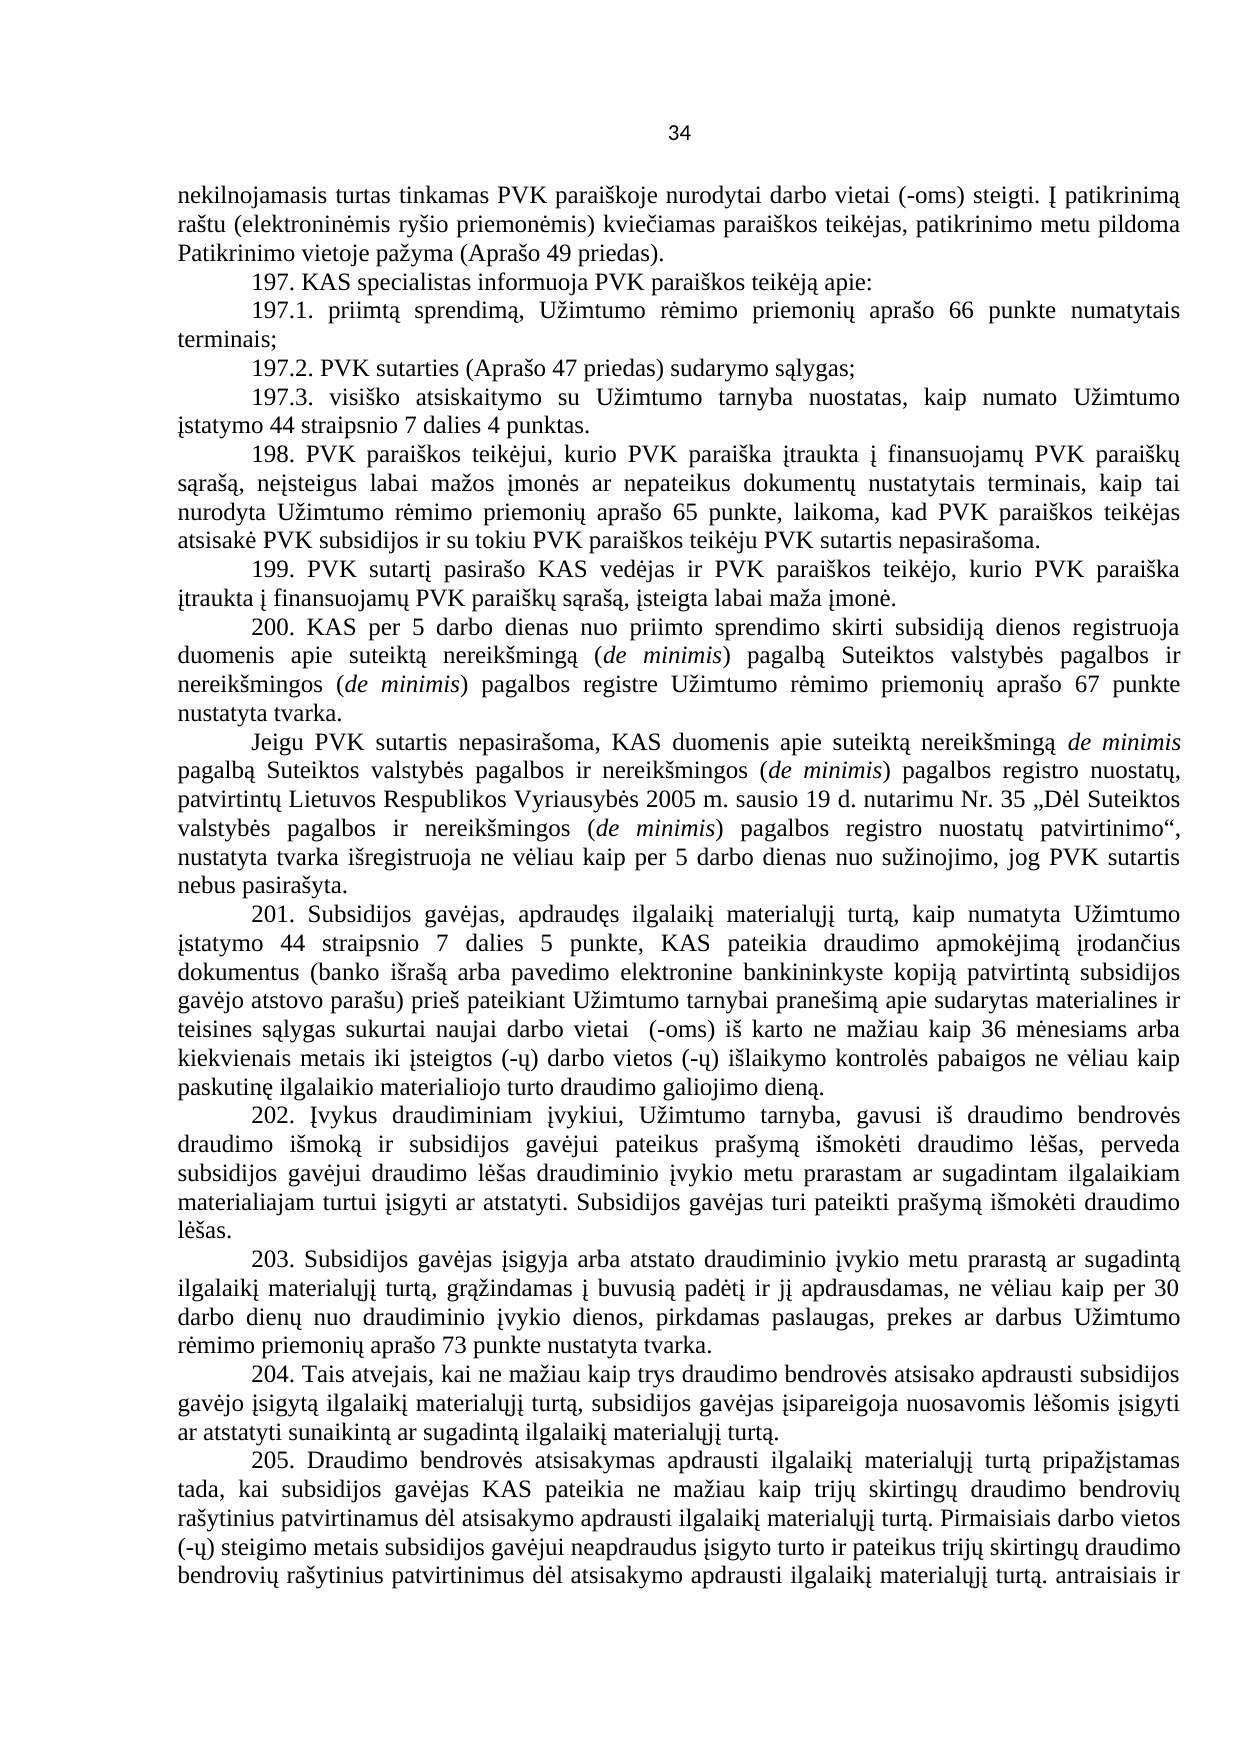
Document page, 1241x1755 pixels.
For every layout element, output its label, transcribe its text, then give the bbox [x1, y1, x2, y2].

text 197.2. PVK sutarties (Aprašo 47 priedas) sudarymo sąlygas; [177, 353, 1181, 382]
text Jeigu PVK sutartis nepasirašoma, KAS duomenis apie suteiktą nereikšmingą de minimis pagalbą Suteiktos valstybės pagalbos ir nereikšmingos (de minimis) pagalbos registro nuostatų, patvirtintų Lietuvos Respublikos Vyriausybės 2005 m. sausio 19 d. nutarimu Nr. 35 „Dėl Suteiktos valstybės pagalbos ir nereikšmingos (de minimis) pagalbos registro nuostatų patvirtinimo“, nustatyta tvarka išregistruoja ne vėliau kaip per 5 darbo dienas nuo sužinojimo, jog PVK sutartis nebus pasirašyta. [177, 727, 1181, 899]
text 199. PVK sutartį pasirašo KAS vedėjas ir PVK paraiškos teikėjo, kurio PVK paraiška įtraukta į finansuojamų PVK paraiškų sąrašą, įsteigta labai maža įmonė. [177, 554, 1181, 612]
text 197.3. visiško atsiskaitymo su Užimtumo tarnyba nuostatas, kaip numato Užimtumo įstatymo 44 straipsnio 7 dalies 4 punktas. [177, 382, 1181, 439]
text 197.1. priimtą sprendimą, Užimtumo rėmimo priemonių aprašo 66 punkte numatytais terminais; [177, 296, 1181, 353]
text nekilnojamasis turtas tinkamas PVK paraiškoje nurodytai darbo vietai (-oms) steigti. Į patikrinimą raštu (elektroninėmis ryšio priemonėmis) kviečiamas paraiškos teikėjas, patikrinimo metu pildoma Patikrinimo vietoje pažyma (Aprašo 49 priedas). [177, 181, 1181, 267]
text 205. Draudimo bendrovės atsisakymas apdrausti ilgalaikį materialųjį turtą pripažįstamas tada, kai subsidijos gavėjas KAS pateikia ne mažiau kaip trijų skirtingų draudimo bendrovių rašytinius patvirtinamus dėl atsisakymo apdrausti ilgalaikį materialųjį turtą. Pirmaisiais darbo vietos (-ų) steigimo metais subsidijos gavėjui neapdraudus įsigyto turto ir pateikus trijų skirtingų draudimo bendrovių rašytinius patvirtinimus dėl atsisakymo apdrausti ilgalaikį materialųjį turtą. antraisiais ir [177, 1446, 1181, 1589]
text 203. Subsidijos gavėjas įsigyja arba atstato draudiminio įvykio metu prarastą ar sugadintą ilgalaikį materialųjį turtą, grąžindamas į buvusią padėtį ir jį apdrausdamas, ne vėliau kaip per 30 darbo dienų nuo draudiminio įvykio dienos, pirkdamas paslaugas, prekes ar darbus Užimtumo rėmimo priemonių aprašo 73 punkte nustatyta tvarka. [177, 1244, 1181, 1359]
text 201. Subsidijos gavėjas, apdraudęs ilgalaikį materialųjį turtą, kaip numatyta Užimtumo įstatymo 44 straipsnio 7 dalies 5 punkte, KAS pateikia draudimo apmokėjimą įrodančius dokumentus (banko išrašą arba pavedimo elektronine bankininkyste kopiją patvirtintą subsidijos gavėjo atstovo parašu) prieš pateikiant Užimtumo tarnybai pranešimą apie sudarytas materialines ir teisines sąlygas sukurtai naujai darbo vietai (-oms) iš karto ne mažiau kaip 36 mėnesiams arba kiekvienais metais iki įsteigtos (-ų) darbo vietos (-ų) išlaikymo kontrolės pabaigos ne vėliau kaip paskutinę ilgalaikio materialiojo turto draudimo galiojimo dieną. [177, 899, 1181, 1101]
text 198. PVK paraiškos teikėjui, kurio PVK paraiška įtraukta į finansuojamų PVK paraiškų sąrašą, neįsteigus labai mažos įmonės ar nepateikus dokumentų nustatytais terminais, kaip tai nurodyta Užimtumo rėmimo priemonių aprašo 65 punkte, laikoma, kad PVK paraiškos teikėjas atsisakė PVK subsidijos ir su tokiu PVK paraiškos teikėju PVK sutartis nepasirašoma. [177, 439, 1181, 554]
text 204. Tais atvejais, kai ne mažiau kaip trys draudimo bendrovės atsisako apdrausti subsidijos gavėjo įsigytą ilgalaikį materialųjį turtą, subsidijos gavėjas įsipareigoja nuosavomis lėšomis įsigyti ar atstatyti sunaikintą ar sugadintą ilgalaikį materialųjį turtą. [177, 1359, 1181, 1446]
text 197. KAS specialistas informuoja PVK paraiškos teikėją apie: [177, 267, 1181, 296]
text 202. Įvykus draudiminiam įvykiui, Užimtumo tarnyba, gavusi iš draudimo bendrovės draudimo išmoką ir subsidijos gavėjui pateikus prašymą išmokėti draudimo lėšas, perveda subsidijos gavėjui draudimo lėšas draudiminio įvykio metu prarastam ar sugadintam ilgalaikiam materialiajam turtui įsigyti ar atstatyti. Subsidijos gavėjas turi pateikti prašymą išmokėti draudimo lėšas. [177, 1101, 1181, 1244]
text 200. KAS per 5 darbo dienas nuo priimto sprendimo skirti subsidiją dienos registruoja duomenis apie suteiktą nereikšmingą (de minimis) pagalbą Suteiktos valstybės pagalbos ir nereikšmingos (de minimis) pagalbos registre Užimtumo rėmimo priemonių aprašo 67 punkte nustatyta tvarka. [177, 612, 1181, 727]
